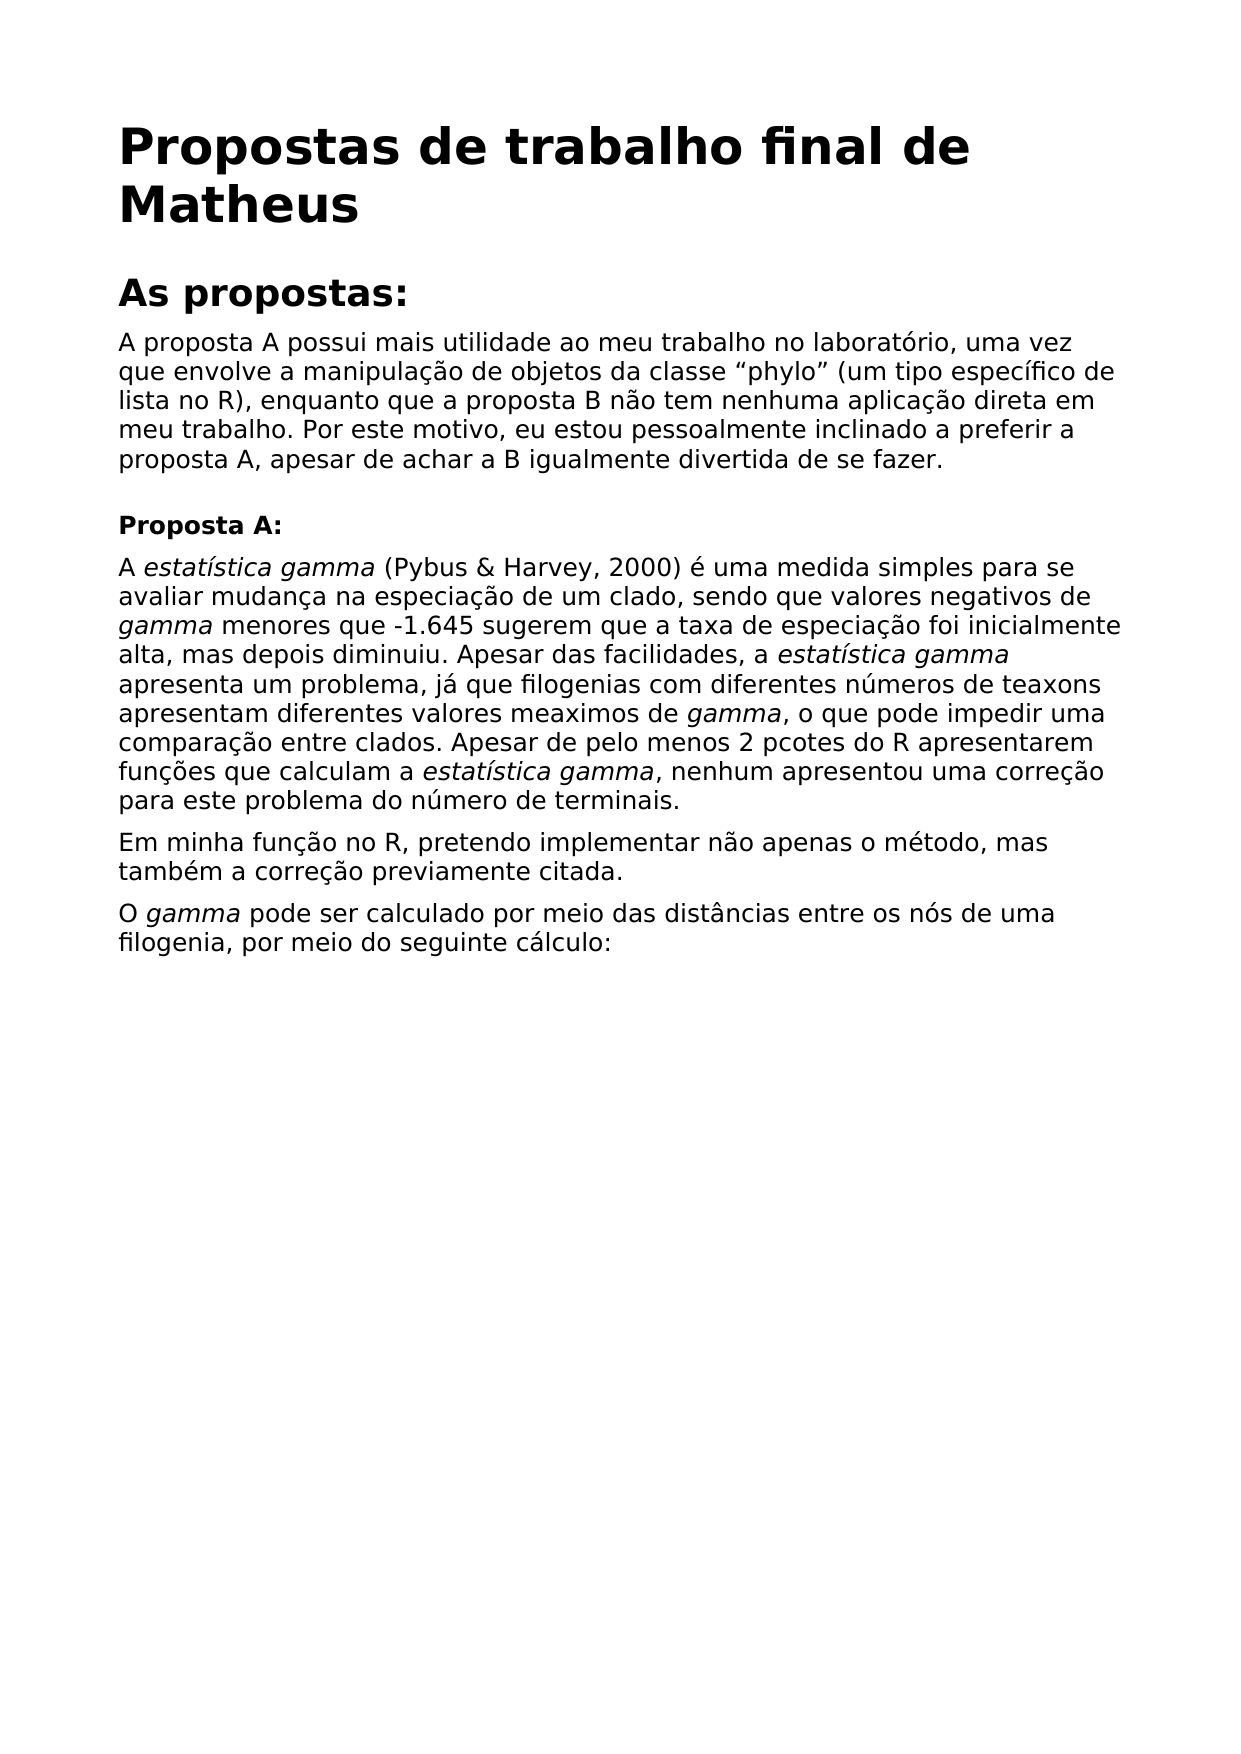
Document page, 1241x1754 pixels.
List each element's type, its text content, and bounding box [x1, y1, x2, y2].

text A proposta A possui mais utilidade ao meu trabalho no laboratório, uma vez que envolve a manipulação de objetos da classe “phylo” (um tipo específico de lista no R), enquanto que a proposta B não tem nenhuma aplicação direta em meu trabalho. Por este motivo, eu estou pessoalmente inclinado a preferir a proposta A, apesar de achar a B igualmente divertida de se fazer. [118, 328, 1122, 474]
subtitle Propostas de trabalho final de Matheus [118, 118, 1122, 234]
text A estatística gamma (Pybus & Harvey, 2000) é uma medida simples para se avaliar mudança na especiação de um clado, sendo que valores negativos de gamma menores que -1.645 sugerem que a taxa de especiação foi inicialmente alta, mas depois diminuiu. Apesar das facilidades, a estatística gamma apresenta um problema, já que filogenias com diferentes números de teaxons apresentam diferentes valores meaximos de gamma, o que pode impedir uma comparação entre clados. Apesar de pelo menos 2 pcotes do R apresentarem funções que calculam a estatística gamma, nenhum apresentou uma correção para este problema do número de terminais. [118, 553, 1122, 816]
subtitle As propostas: [118, 272, 1122, 316]
text Em minha função no R, pretendo implementar não apenas o método, mas também a correção previamente citada. [118, 828, 1122, 887]
text O gamma pode ser calculado por meio das distâncias entre os nós de uma filogenia, por meio do seguinte cálculo: [118, 899, 1122, 957]
subtitle Proposta A: [118, 512, 1122, 541]
